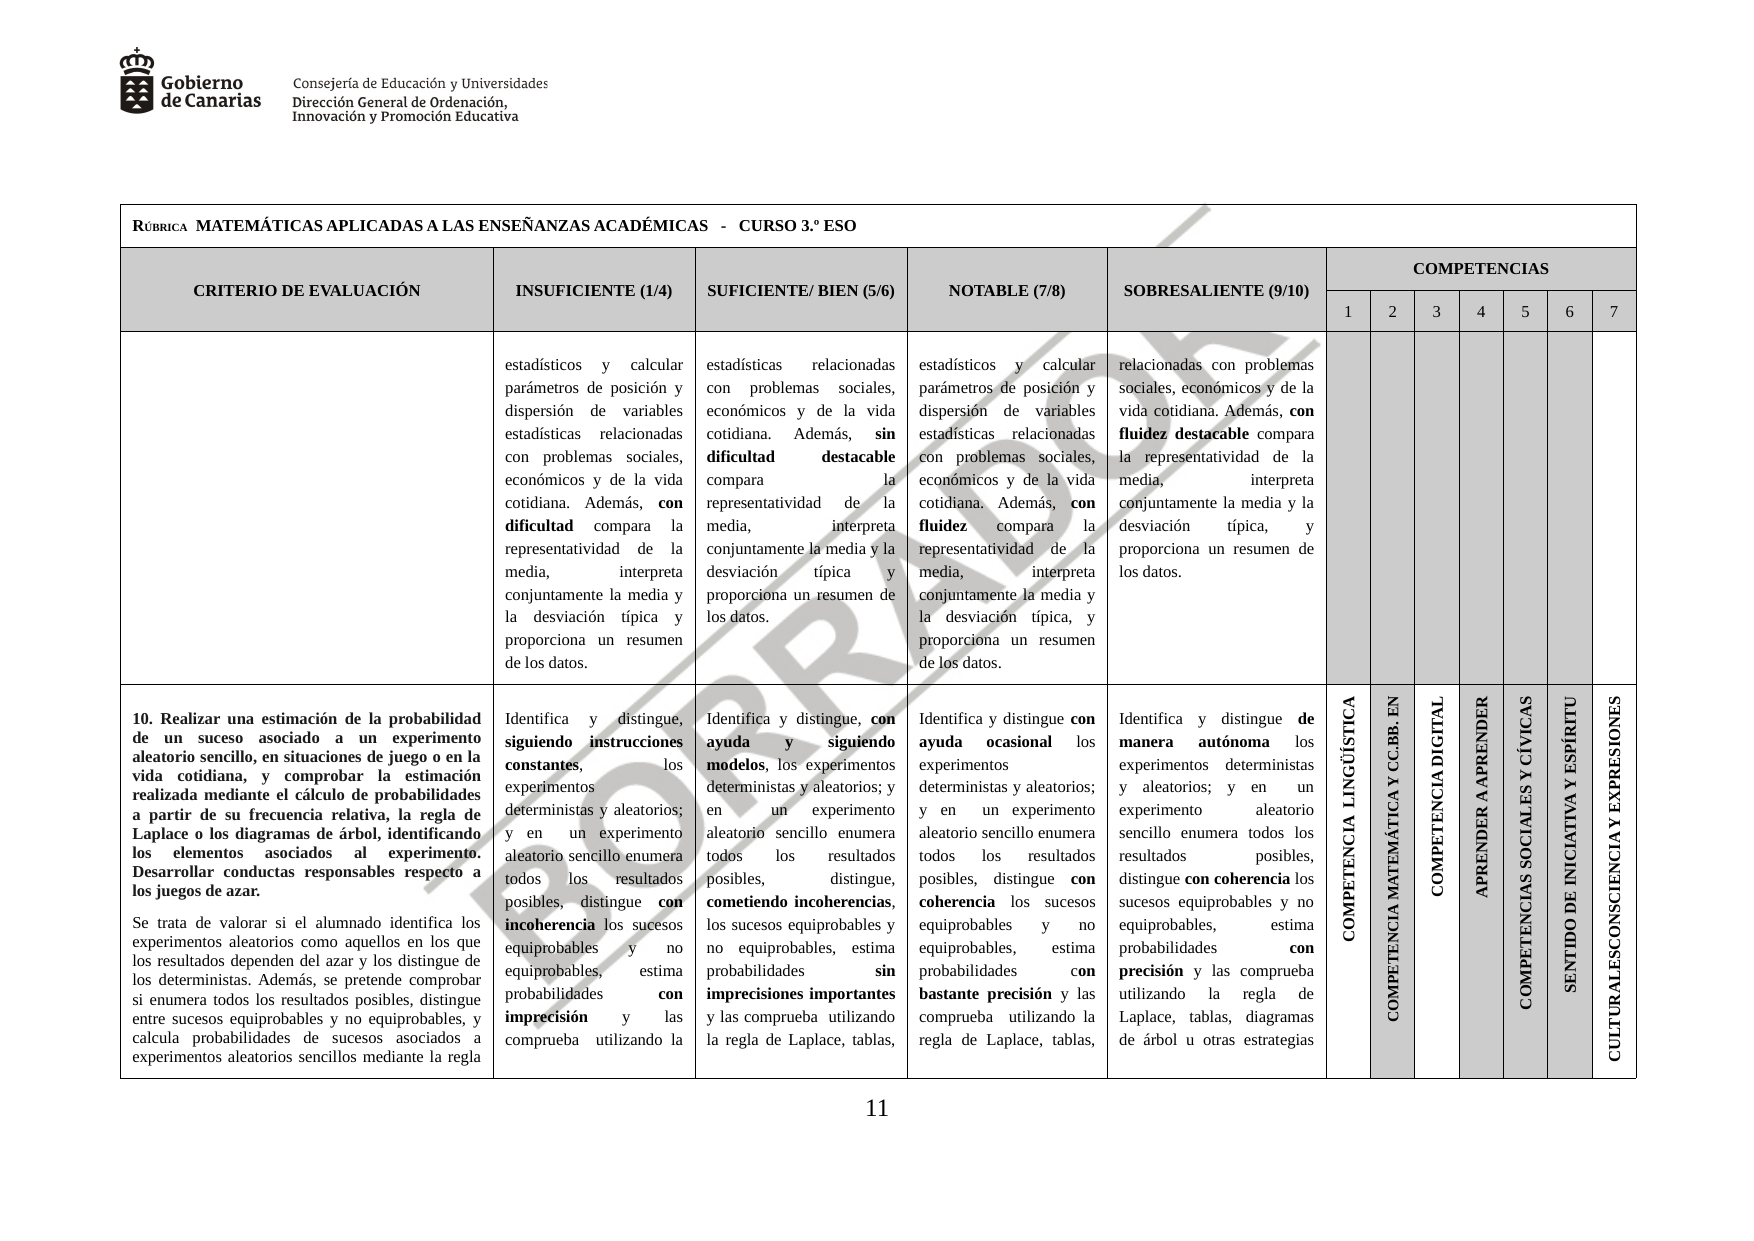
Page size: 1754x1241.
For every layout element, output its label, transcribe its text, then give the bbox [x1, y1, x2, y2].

table_header [1460, 332, 1503, 684]
table_header estadísticas relacionadas con problemas sociales, económicos y de la vida cotidiana. Además, sin dificultad destacable compara la representatividad de la media, interpreta conjuntamente la media y la desviación típica y proporciona un resumen de los datos. [696, 332, 907, 684]
table_header COMPETENCIA LINGÜÍSTICA [1327, 685, 1370, 1078]
table_header estadísticos y calcular parámetros de posición y dispersión de variables estadísticas relacionadas con problemas sociales, económicos y de la vida cotidiana. Además, con fluidez compara la representatividad de la media, interpreta conjuntamente la media y la desviación típica, y proporciona un resumen de los datos. [908, 332, 1107, 684]
picture [476, 219, 1277, 247]
table_header COMPETENCIA MATEMÁTICA Y CC.BB. EN [1371, 685, 1414, 1078]
table_header [1415, 332, 1459, 684]
table_header [121, 332, 493, 684]
table_header Identifica y distingue, siguiendo instrucciones constantes, los experimentos deterministas y aleatorios; y en un experimento aleatorio sencillo enumera todos los resultados posibles, distingue con incoherencia los sucesos equiprobables y no equiprobables, estima probabilidades con imprecisión y las comprueba utilizando la [494, 685, 695, 1078]
table_header Identifica y distingue con ayuda ocasional los experimentos deterministas y aleatorios; y en un experimento aleatorio sencillo enumera todos los resultados posibles, distingue con coherencia los sucesos equiprobables y no equiprobables, estima probabilidades con bastante precisión y las comprueba utilizando la regla de Laplace, tablas, [908, 685, 1107, 1078]
table_header APRENDER A APRENDER [1460, 685, 1503, 1078]
table_header [1548, 332, 1592, 684]
table_header estadísticos y calcular parámetros de posición y dispersión de variables estadísticas relacionadas con problemas sociales, económicos y de la vida cotidiana. Además, con dificultad compara la representatividad de la media, interpreta conjuntamente la media y la desviación típica y proporciona un resumen de los datos. [494, 332, 695, 684]
table_header COMPETENCIAS SOCIALES Y CÍVICAS [1504, 685, 1547, 1078]
table_header [1504, 332, 1547, 684]
table_header [1371, 332, 1414, 684]
table_header relacionadas con problemas sociales, económicos y de la vida cotidiana. Además, con fluidez destacable compara la representatividad de la media, interpreta conjuntamente la media y la desviación típica, y proporciona un resumen de los datos. [1108, 332, 1326, 684]
picture [119, 47, 548, 124]
table_header [1593, 332, 1636, 684]
table_header [1327, 332, 1370, 684]
table_header SENTIDO DE INICIATIVA Y ESPÍRITU [1548, 685, 1592, 1078]
table_header Identifica y distingue, con ayuda y siguiendo modelos, los experimentos deterministas y aleatorios; y en un experimento aleatorio sencillo enumera todos los resultados posibles, distingue, cometiendo incoherencias, los sucesos equiprobables y no equiprobables, estima probabilidades sin imprecisiones importantes y las comprueba utilizando la regla de Laplace, tablas, [696, 685, 907, 1078]
table_header CONSCIENCIA Y EXPRESIONES CULTURALES [1593, 685, 1636, 1078]
table_header 10. Realizar una estimación de la probabilidad de un suceso asociado a un experimento aleatorio sencillo, en situaciones de juego o en la vida cotidiana, y comprobar la estimación realizada mediante el cálculo de probabilidades a partir de su frecuencia relativa, la regla de Laplace o los diagramas de árbol, identificando los elementos asociados al experimento. Desarrollar conductas responsables respecto a los juegos de azar. Se trata de valorar si el alumnado identifica los experimentos aleatorios como aquellos en los que los resultados dependen del azar y los distingue de los deterministas. Además, se pretende comprobar si enumera todos los resultados posibles, distingue entre sucesos equiprobables y no equiprobables, y calcula probabilidades de sucesos asociados a experimentos aleatorios sencillos mediante la regla [121, 685, 493, 1078]
table_header Identifica y distingue de manera autónoma los experimentos deterministas y aleatorios; y en un experimento aleatorio sencillo enumera todos los resultados posibles, distingue con coherencia los sucesos equiprobables y no equiprobables, estima probabilidades con precisión y las comprueba utilizando la regla de Laplace, tablas, diagramas de árbol u otras estrategias [1108, 685, 1326, 1078]
table_header COMPETENCIA DIGITAL [1415, 685, 1459, 1078]
